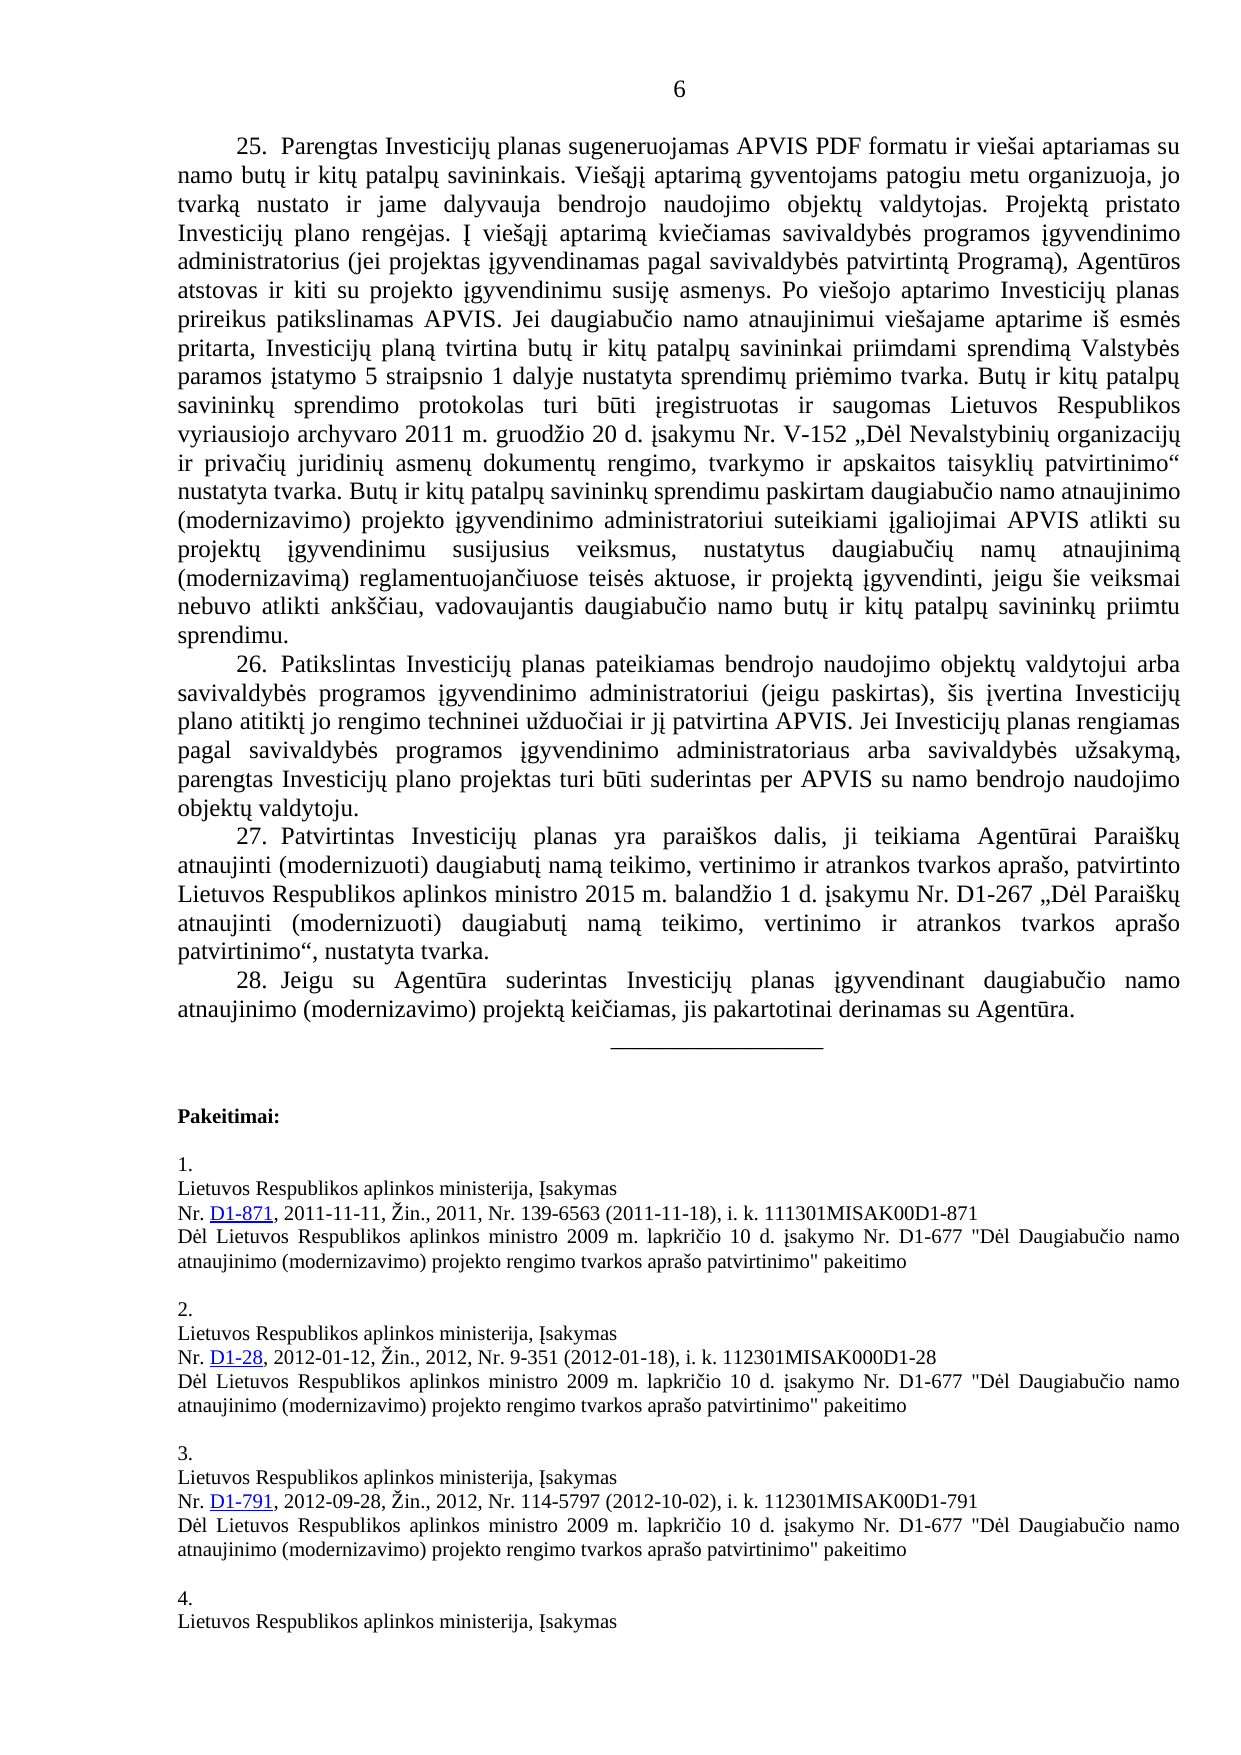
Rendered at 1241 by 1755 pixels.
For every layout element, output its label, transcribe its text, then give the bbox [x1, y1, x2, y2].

text Nr. D1-28, 2012-01-12, Žin., 2012, Nr. 9-351 (2012-01-18), i. k. 112301MISAK000D1-28 [177, 1345, 1181, 1369]
text Lietuvos Respublikos aplinkos ministerija, Įsakymas [177, 1465, 1181, 1489]
text 4. [177, 1585, 1181, 1609]
text Lietuvos Respublikos aplinkos ministerija, Įsakymas [177, 1176, 1181, 1200]
text 2. [177, 1297, 1181, 1321]
text Lietuvos Respublikos aplinkos ministerija, Įsakymas [177, 1321, 1181, 1345]
text Dėl Lietuvos Respublikos aplinkos ministro 2009 m. lapkričio 10 d. įsakymo Nr. D1-677 "Dėl Daugiabučio namo atnaujinimo (modernizavimo) projekto rengimo tvarkos aprašo patvirtinimo" pakeitimo [177, 1224, 1181, 1273]
text 1. [177, 1152, 1181, 1176]
text Nr. D1-791, 2012-09-28, Žin., 2012, Nr. 114-5797 (2012-10-02), i. k. 112301MISAK00D1-791 [177, 1489, 1181, 1513]
text Lietuvos Respublikos aplinkos ministerija, Įsakymas [177, 1609, 1181, 1633]
text Dėl Lietuvos Respublikos aplinkos ministro 2009 m. lapkričio 10 d. įsakymo Nr. D1-677 "Dėl Daugiabučio namo atnaujinimo (modernizavimo) projekto rengimo tvarkos aprašo patvirtinimo" pakeitimo [177, 1513, 1181, 1561]
text 27. Patvirtintas Investicijų planas yra paraiškos dalis, ji teikiama Agentūrai Paraiškų atnaujinti (modernizuoti) daugiabutį namą teikimo, vertinimo ir atrankos tvarkos aprašo, patvirtinto Lietuvos Respublikos aplinkos ministro 2015 m. balandžio 1 d. įsakymu Nr. D1-267 „Dėl Paraiškų atnaujinti (modernizuoti) daugiabutį namą teikimo, vertinimo ir atrankos tvarkos aprašo patvirtinimo“, nustatyta tvarka. [177, 821, 1181, 965]
text 28. Jeigu su Agentūra suderintas Investicijų planas įgyvendinant daugiabučio namo atnaujinimo (modernizavimo) projektą keičiamas, jis pakartotinai derinamas su Agentūra. [177, 965, 1181, 1023]
text Nr. D1-871, 2011-11-11, Žin., 2011, Nr. 139-6563 (2011-11-18), i. k. 111301MISAK00D1-871 [177, 1200, 1181, 1224]
text _________________ [252, 1023, 1181, 1051]
text 3. [177, 1441, 1181, 1465]
text Pakeitimai: [177, 1104, 1181, 1128]
text 25. Parengtas Investicijų planas sugeneruojamas APVIS PDF formatu ir viešai aptariamas su namo butų ir kitų patalpų savininkais. Viešąjį aptarimą gyventojams patogiu metu organizuoja, jo tvarką nustato ir jame dalyvauja bendrojo naudojimo objektų valdytojas. Projektą pristato Investicijų plano rengėjas. Į viešąjį aptarimą kviečiamas savivaldybės programos įgyvendinimo administratorius (jei projektas įgyvendinamas pagal savivaldybės patvirtintą Programą), Agentūros atstovas ir kiti su projekto įgyvendinimu susiję asmenys. Po viešojo aptarimo Investicijų planas prireikus patikslinamas APVIS. Jei daugiabučio namo atnaujinimui viešajame aptarime iš esmės pritarta, Investicijų planą tvirtina butų ir kitų patalpų savininkai priimdami sprendimą Valstybės paramos įstatymo 5 straipsnio 1 dalyje nustatyta sprendimų priėmimo tvarka. Butų ir kitų patalpų savininkų sprendimo protokolas turi būti įregistruotas ir saugomas Lietuvos Respublikos vyriausiojo archyvaro 2011 m. gruodžio 20 d. įsakymu Nr. V-152 „Dėl Nevalstybinių organizacijų ir privačių juridinių asmenų dokumentų rengimo, tvarkymo ir apskaitos taisyklių patvirtinimo“ nustatyta tvarka. Butų ir kitų patalpų savininkų sprendimu paskirtam daugiabučio namo atnaujinimo (modernizavimo) projekto įgyvendinimo administratoriui suteikiami įgaliojimai APVIS atlikti su projektų įgyvendinimu susijusius veiksmus, nustatytus daugiabučių namų atnaujinimą (modernizavimą) reglamentuojančiuose teisės aktuose, ir projektą įgyvendinti, jeigu šie veiksmai nebuvo atlikti ankščiau, vadovaujantis daugiabučio namo butų ir kitų patalpų savininkų priimtu sprendimu. [177, 131, 1181, 649]
text Dėl Lietuvos Respublikos aplinkos ministro 2009 m. lapkričio 10 d. įsakymo Nr. D1-677 "Dėl Daugiabučio namo atnaujinimo (modernizavimo) projekto rengimo tvarkos aprašo patvirtinimo" pakeitimo [177, 1369, 1181, 1417]
text 26. Patikslintas Investicijų planas pateikiamas bendrojo naudojimo objektų valdytojui arba savivaldybės programos įgyvendinimo administratoriui (jeigu paskirtas), šis įvertina Investicijų plano atitiktį jo rengimo techninei užduočiai ir jį patvirtina APVIS. Jei Investicijų planas rengiamas pagal savivaldybės programos įgyvendinimo administratoriaus arba savivaldybės užsakymą, parengtas Investicijų plano projektas turi būti suderintas per APVIS su namo bendrojo naudojimo objektų valdytoju. [177, 649, 1181, 821]
